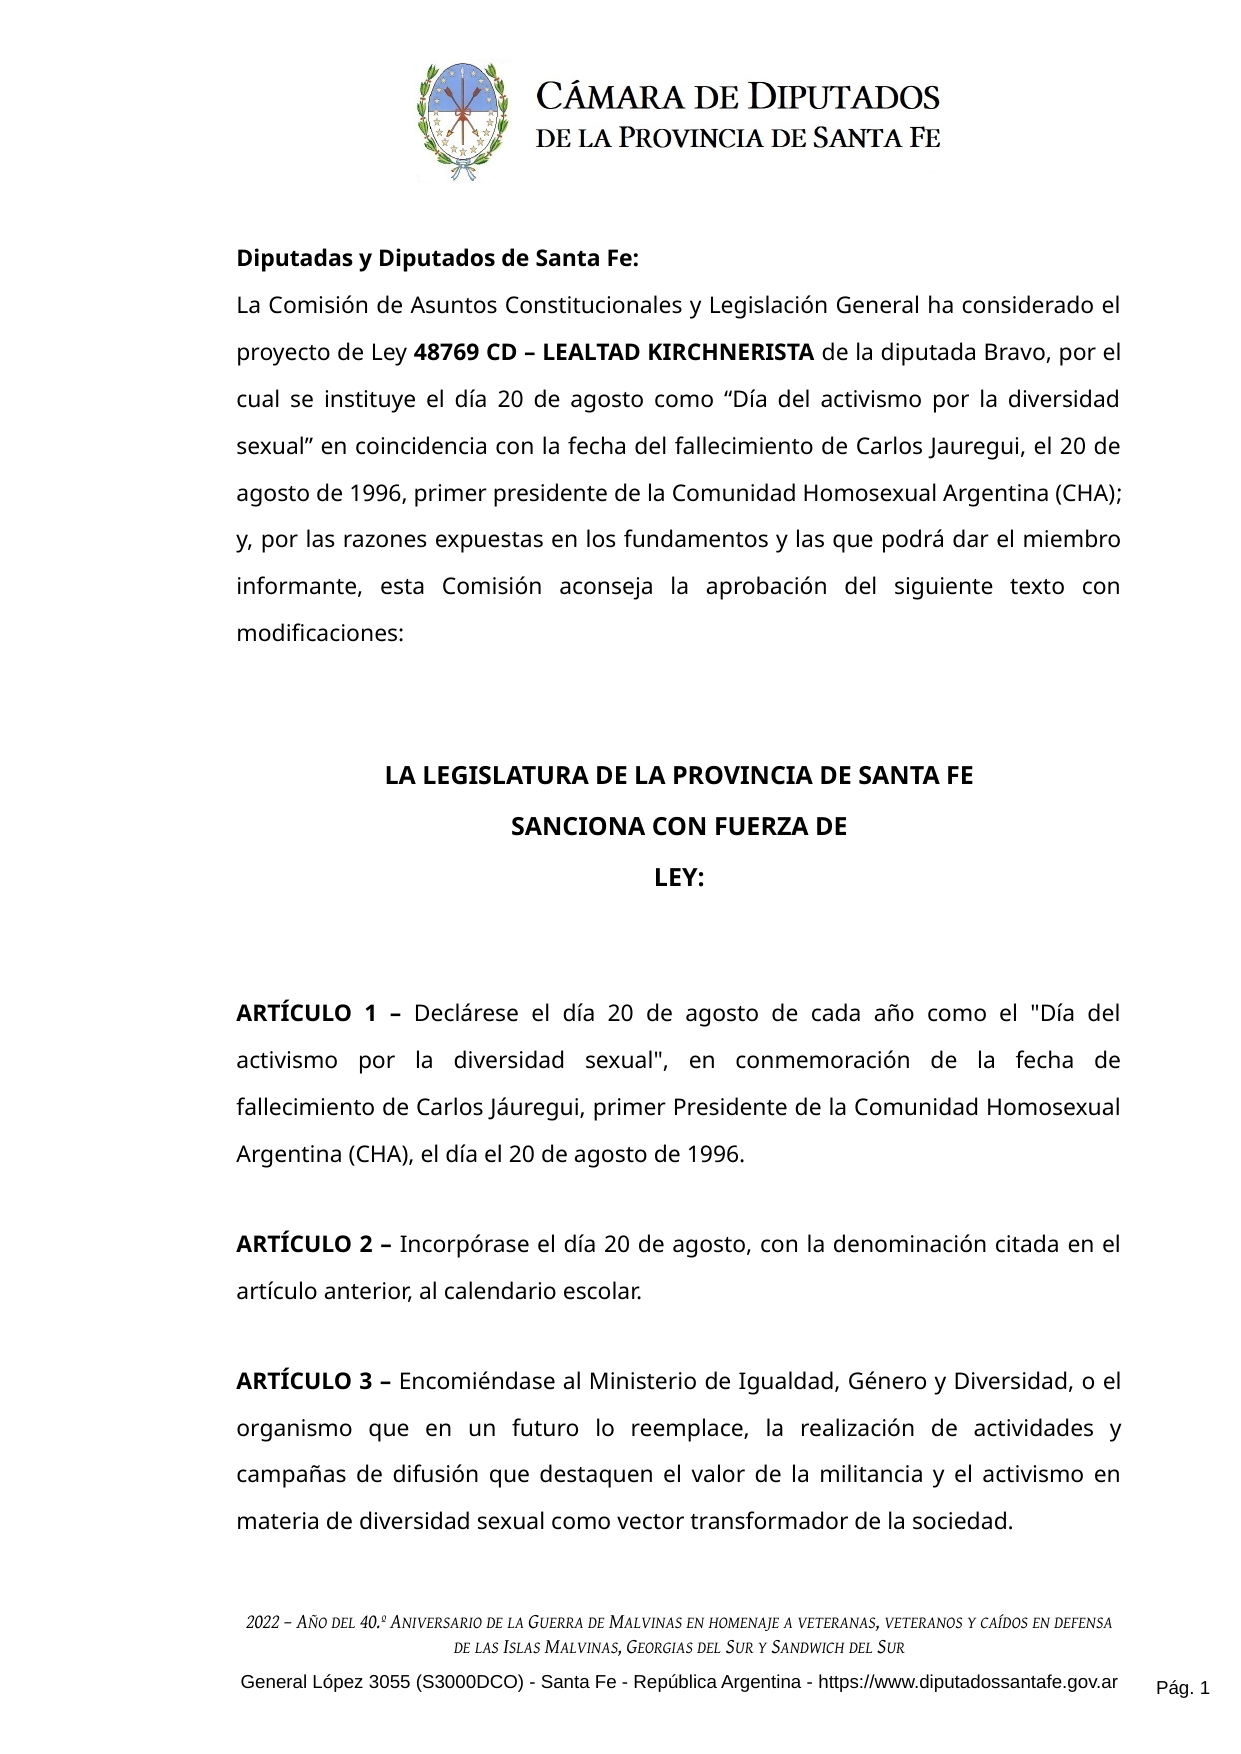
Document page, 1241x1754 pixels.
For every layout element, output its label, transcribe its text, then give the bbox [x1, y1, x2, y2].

text ARTÍCULO 2 – Incorpórase el día 20 de agosto, con la denominación citada en el artículo anterior, al calendario escolar. [236, 1228, 1122, 1306]
text La Comisión de Asuntos Constitucionales y Legislación General ha considerado el proyecto de Ley 48769 CD – LEALTAD KIRCHNERISTA de la diputada Bravo, por el cual se instituye el día 20 de agosto como “Día del activismo por la diversidad sexual” en coincidencia con la fecha del fallecimiento de Carlos Jauregui, el 20 de agosto de 1996, primer presidente de la Comunidad Homosexual Argentina (CHA); y, por las razones expuestas en los fundamentos y las que podrá dar el miembro informante, esta Comisión aconseja la aprobación del siguiente texto con modificaciones: [236, 289, 1122, 648]
text LEY: [236, 860, 1122, 894]
text SANCIONA CON FUERZA DE [236, 809, 1122, 843]
text ARTÍCULO 3 – Encomiéndase al Ministerio de Igualdad, Género y Diversidad, o el organismo que en un futuro lo reemplace, la realización de actividades y campañas de difusión que destaquen el valor de la militancia y el activismo en materia de diversidad sexual como vector transformador de la sociedad. [236, 1365, 1122, 1537]
text Diputadas y Diputados de Santa Fe: [236, 242, 1122, 273]
text LA LEGISLATURA DE LA PROVINCIA DE SANTA FE [236, 758, 1122, 792]
picture [413, 59, 945, 183]
text ARTÍCULO 1 – Declárese el día 20 de agosto de cada año como el "Día del activismo por la diversidad sexual", en conmemoración de la fecha de fallecimiento de Carlos Jáuregui, primer Presidente de la Comunidad Homosexual Argentina (CHA), el día el 20 de agosto de 1996. [236, 997, 1122, 1169]
